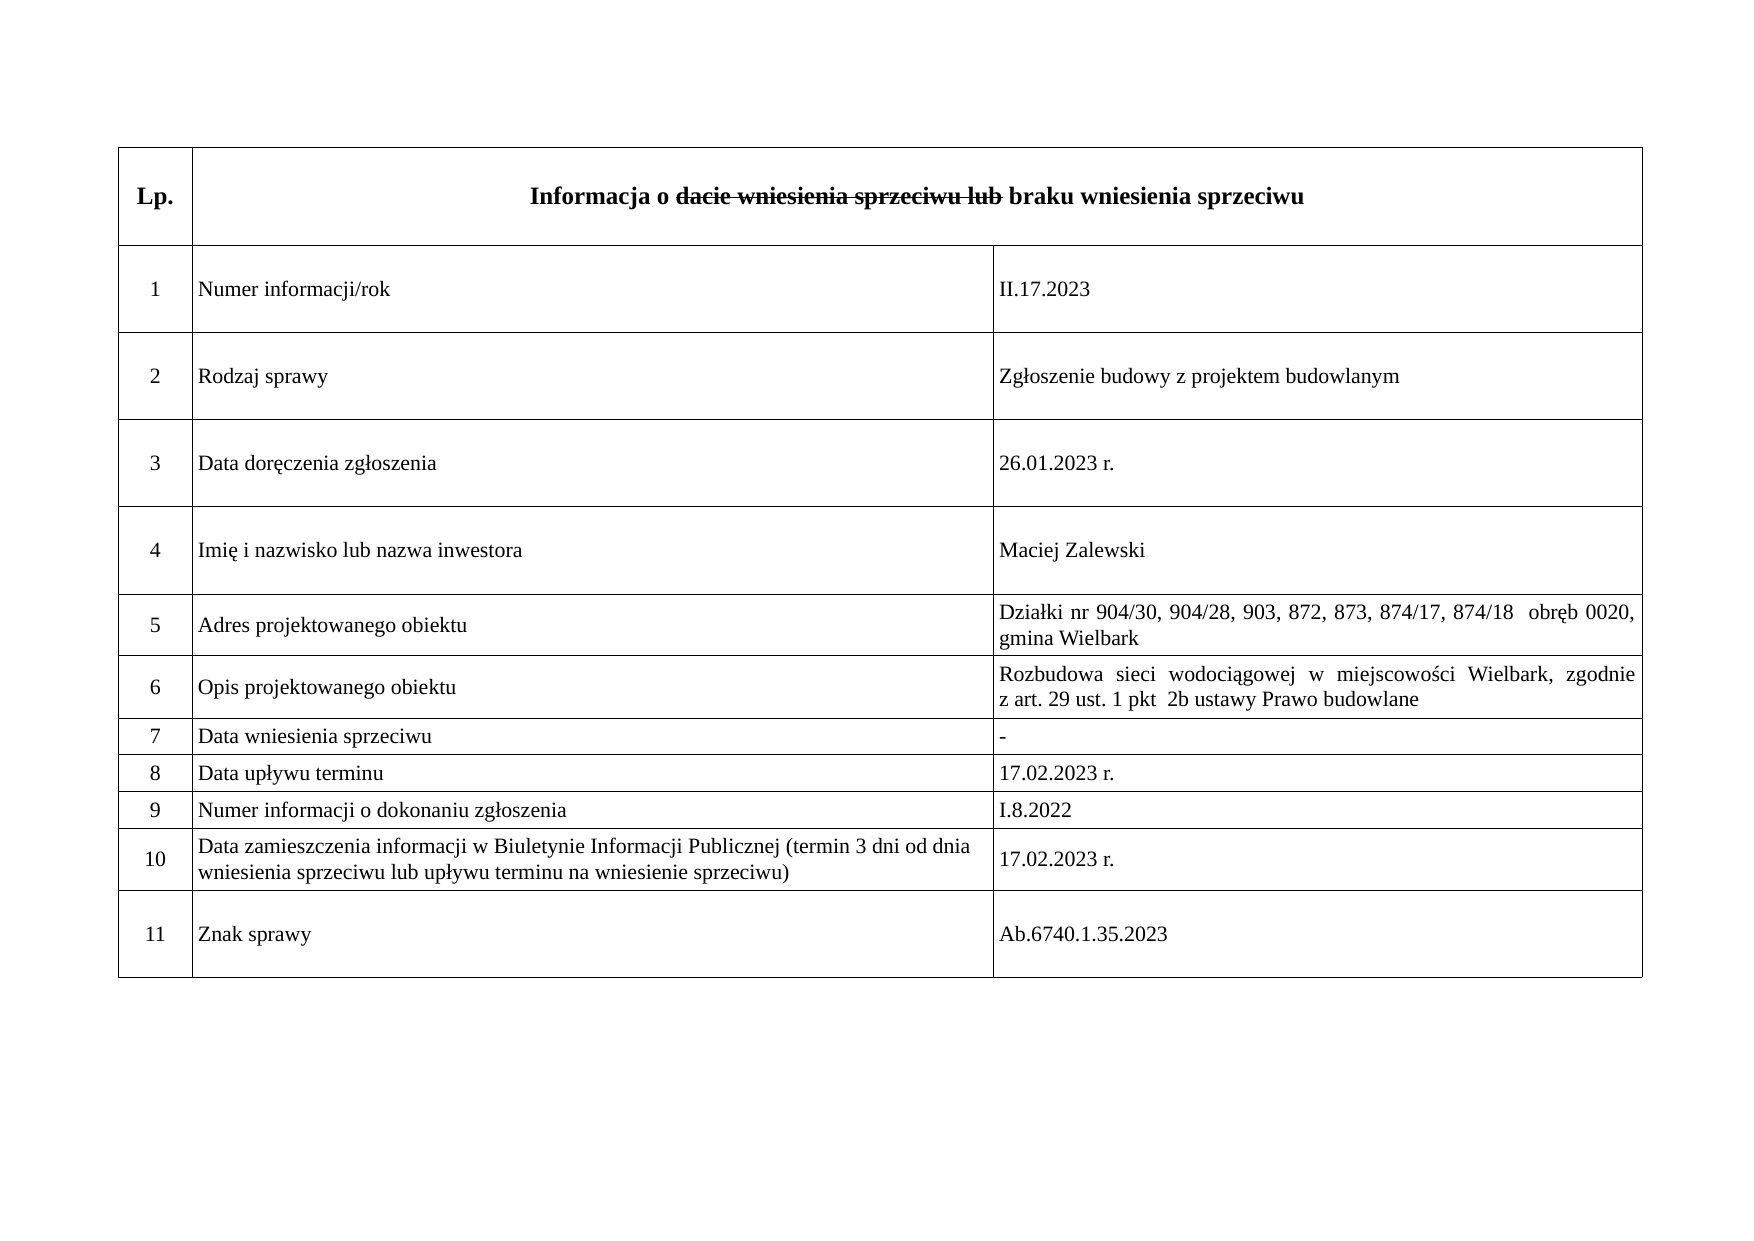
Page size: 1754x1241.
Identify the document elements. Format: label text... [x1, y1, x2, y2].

table_cell 26.01.2023 r. [994, 420, 1642, 506]
table_cell 7 [119, 719, 192, 754]
table_cell Numer informacji o dokonaniu zgłoszenia [193, 792, 993, 828]
table_cell 2 [119, 333, 192, 419]
table_cell Numer informacji/rok [193, 246, 993, 332]
table_cell Adres projektowanego obiektu [193, 595, 993, 655]
table_cell Działki nr 904/30, 904/28, 903, 872, 873, 874/17, 874/18 obręb 0020, gmina Wielbark [994, 595, 1642, 655]
table_cell 17.02.2023 r. [994, 755, 1642, 791]
table_cell Imię i nazwisko lub nazwa inwestora [193, 507, 993, 593]
table_cell II.17.2023 [994, 246, 1642, 332]
table_cell Zgłoszenie budowy z projektem budowlanym [994, 333, 1642, 419]
table_cell Ab.6740.1.35.2023 [994, 891, 1642, 977]
table_cell 10 [119, 829, 192, 890]
table_cell Rodzaj sprawy [193, 333, 993, 419]
table_header Lp. [119, 148, 192, 245]
table_cell Maciej Zalewski [994, 507, 1642, 593]
table_cell Opis projektowanego obiektu [193, 656, 993, 717]
table_cell Data doręczenia zgłoszenia [193, 420, 993, 506]
table_cell Data wniesienia sprzeciwu [193, 719, 993, 754]
table_cell 11 [119, 891, 192, 977]
table_cell 5 [119, 595, 192, 655]
table_cell Rozbudowa sieci wodociągowej w miejscowości Wielbark, zgodnie z art. 29 ust. 1 pkt 2b ustawy Prawo budowlane [994, 656, 1642, 717]
table_header Informacja o dacie wniesienia sprzeciwu lub braku wniesienia sprzeciwu [193, 148, 1642, 245]
table_cell Data zamieszczenia informacji w Biuletynie Informacji Publicznej (termin 3 dni od dnia wniesienia sprzeciwu lub upływu terminu na wniesienie sprzeciwu) [193, 829, 993, 890]
table_cell 3 [119, 420, 192, 506]
table_cell 17.02.2023 r. [994, 829, 1642, 890]
table_cell 8 [119, 755, 192, 791]
table_cell 9 [119, 792, 192, 828]
table_cell Data upływu terminu [193, 755, 993, 791]
table_cell 6 [119, 656, 192, 717]
table_cell - [994, 719, 1642, 754]
table_cell Znak sprawy [193, 891, 993, 977]
table_cell 1 [119, 246, 192, 332]
table_cell 4 [119, 507, 192, 593]
table_cell I.8.2022 [994, 792, 1642, 828]
